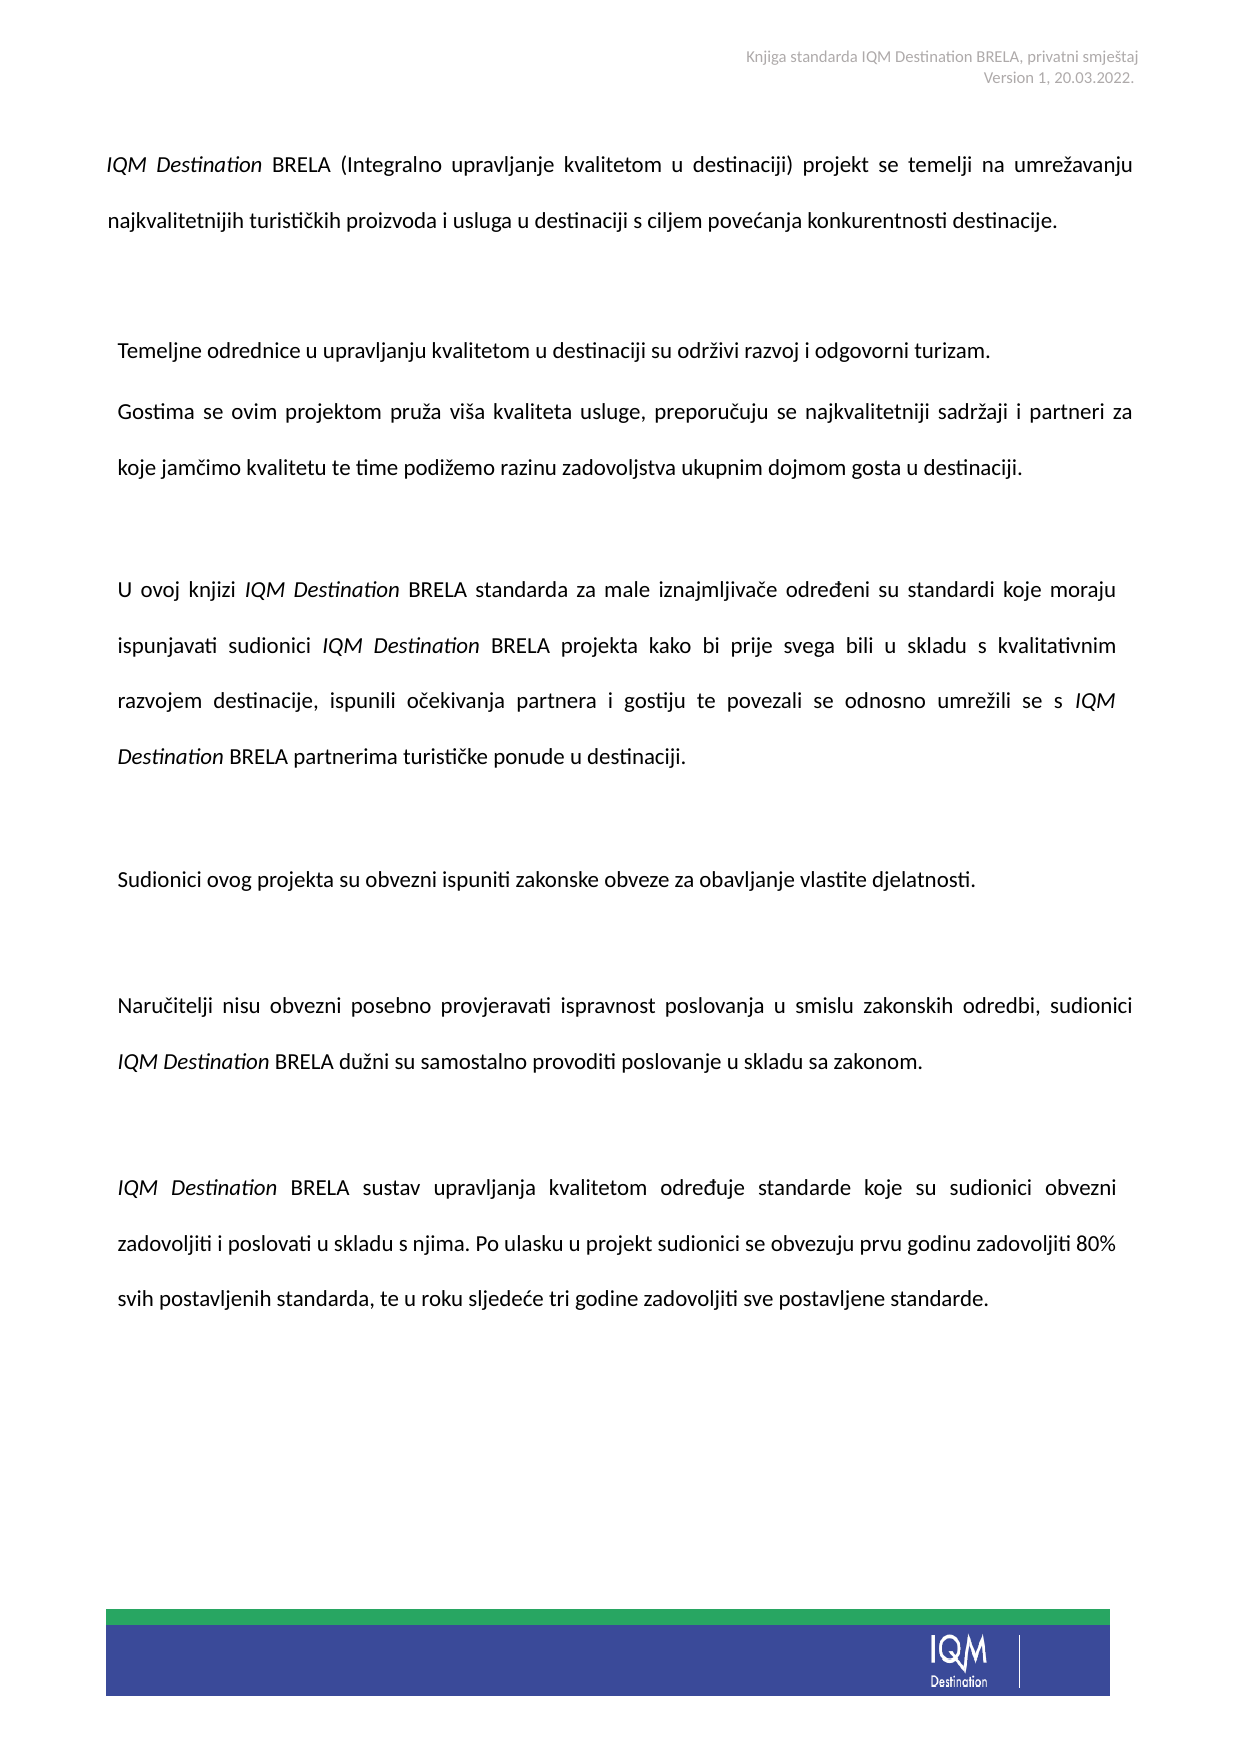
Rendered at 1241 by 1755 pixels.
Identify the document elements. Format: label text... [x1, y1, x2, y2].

text Sudionici ovog projekta su obvezni ispuniti zakonske obveze za obavljanje vlastite djelatnosti. [117, 865, 1135, 893]
text Gostima se ovim projektom pruža viša kvaliteta usluge, preporučuju se najkvalitetniji sadržaji i partneri za koje jamčimo kvalitetu te time podižemo razinu zadovoljstva ukupnim dojmom gosta u destinaciji. [117, 397, 1135, 481]
text IQM Destination BRELA (Integralno upravljanje kvalitetom u destinaciji) projekt se temelji na umrežavanju najkvalitetnijih turističkih proizvoda i usluga u destinaciji s ciljem povećanja konkurentnosti destinacije. [106, 150, 1135, 234]
text Naručitelji nisu obvezni posebno provjeravati ispravnost poslovanja u smislu zakonskih odredbi, sudionici IQM Destination BRELA dužni su samostalno provoditi poslovanje u skladu sa zakonom. [117, 991, 1135, 1075]
text IQM Destination BRELA sustav upravljanja kvalitetom određuje standarde koje su sudionici obvezni zadovoljiti i poslovati u skladu s njima. Po ulasku u projekt sudionici se obvezuju prvu godinu zadovoljiti 80% svih postavljenih standarda, te u roku sljedeće tri godine zadovoljiti sve postavljene standarde. [117, 1173, 1118, 1313]
text U ovoj knjizi IQM Destination BRELA standarda za male iznajmljivače određeni su standardi koje moraju ispunjavati sudionici IQM Destination BRELA projekta kako bi prije svega bili u skladu s kvalitativnim razvojem destinacije, ispunili očekivanja partnera i gostiju te povezali se odnosno umrežili se s IQM Destination BRELA partnerima turističke ponude u destinaciji. [117, 575, 1118, 770]
text Temeljne odrednice u upravljanju kvalitetom u destinaciji su održivi razvoj i odgovorni turizam. [117, 336, 1135, 364]
